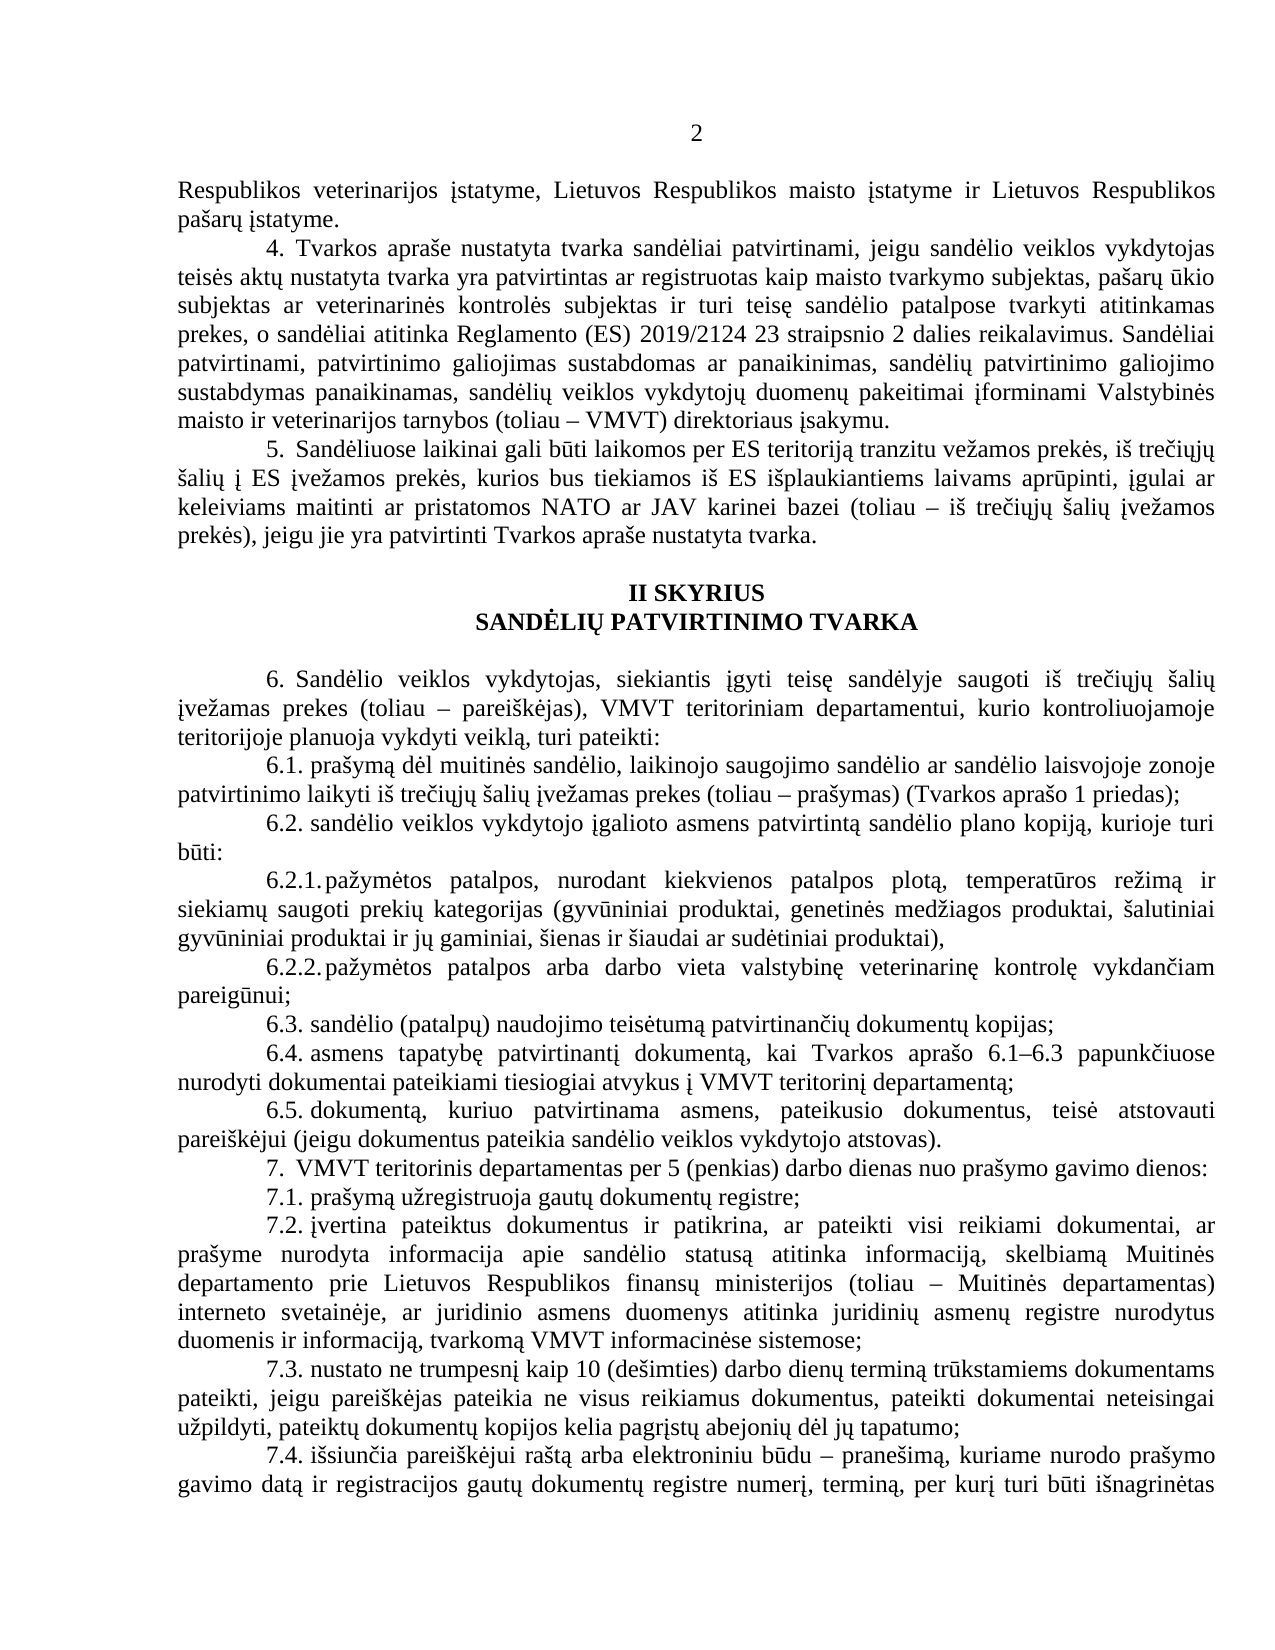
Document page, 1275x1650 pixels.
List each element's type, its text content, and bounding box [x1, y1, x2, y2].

text 7.1. prašymą užregistruoja gautų dokumentų registre; [177, 1182, 1216, 1211]
text 7.2. įvertina pateiktus dokumentus ir patikrina, ar pateikti visi reikiami dokumentai, ar prašyme nurodyta informacija apie sandėlio statusą atitinka informaciją, skelbiamą Muitinės departamento prie Lietuvos Respublikos finansų ministerijos (toliau – Muitinės departamentas) interneto svetainėje, ar juridinio asmens duomenys atitinka juridinių asmenų registre nurodytus duomenis ir informaciją, tvarkomą VMVT informacinėse sistemose; [177, 1211, 1216, 1354]
text II SKYRIUS [177, 578, 1216, 607]
text 6.2. sandėlio veiklos vykdytojo įgalioto asmens patvirtintą sandėlio plano kopiją, kurioje turi būti: [177, 808, 1216, 866]
text 6.3. sandėlio (patalpų) naudojimo teisėtumą patvirtinančių dokumentų kopijas; [177, 1009, 1216, 1038]
text 7.3. nustato ne trumpesnį kaip 10 (dešimties) darbo dienų terminą trūkstamiems dokumentams pateikti, jeigu pareiškėjas pateikia ne visus reikiamus dokumentus, pateikti dokumentai neteisingai užpildyti, pateiktų dokumentų kopijos kelia pagrįstų abejonių dėl jų tapatumo; [177, 1354, 1216, 1441]
text 6.2.2. pažymėtos patalpos arba darbo vieta valstybinę veterinarinę kontrolę vykdančiam pareigūnui; [177, 952, 1216, 1009]
text 6. Sandėlio veiklos vykdytojas, siekiantis įgyti teisę sandėlyje saugoti iš trečiųjų šalių įvežamas prekes (toliau – pareiškėjas), VMVT teritoriniam departamentui, kurio kontroliuojamoje teritorijoje planuoja vykdyti veiklą, turi pateikti: [177, 664, 1216, 751]
text 7. VMVT teritorinis departamentas per 5 (penkias) darbo dienas nuo prašymo gavimo dienos: [177, 1153, 1216, 1182]
text sandėliŲ patvirtinimo tvarka [177, 607, 1216, 636]
text 6.1. prašymą dėl muitinės sandėlio, laikinojo saugojimo sandėlio ar sandėlio laisvojoje zonoje patvirtinimo laikyti iš trečiųjų šalių įvežamas prekes (toliau – prašymas) (Tvarkos aprašo 1 priedas); [177, 751, 1216, 808]
text Respublikos veterinarijos įstatyme, Lietuvos Respublikos maisto įstatyme ir Lietuvos Respublikos pašarų įstatyme. [177, 176, 1216, 233]
text 7.4. išsiunčia pareiškėjui raštą arba elektroniniu būdu – pranešimą, kuriame nurodo prašymo gavimo datą ir registracijos gautų dokumentų registre numerį, terminą, per kurį turi būti išnagrinėtas [177, 1441, 1216, 1498]
text 6.4. asmens tapatybę patvirtinantį dokumentą, kai Tvarkos aprašo 6.1–6.3 papunkčiuose nurodyti dokumentai pateikiami tiesiogiai atvykus į VMVT teritorinį departamentą; [177, 1038, 1216, 1096]
text 6.5. dokumentą, kuriuo patvirtinama asmens, pateikusio dokumentus, teisė atstovauti pareiškėjui (jeigu dokumentus pateikia sandėlio veiklos vykdytojo atstovas). [177, 1096, 1216, 1153]
text 4. Tvarkos apraše nustatyta tvarka sandėliai patvirtinami, jeigu sandėlio veiklos vykdytojas teisės aktų nustatyta tvarka yra patvirtintas ar registruotas kaip maisto tvarkymo subjektas, pašarų ūkio subjektas ar veterinarinės kontrolės subjektas ir turi teisę sandėlio patalpose tvarkyti atitinkamas prekes, o sandėliai atitinka Reglamento (ES) 2019/2124 23 straipsnio 2 dalies reikalavimus. Sandėliai patvirtinami, patvirtinimo galiojimas sustabdomas ar panaikinimas, sandėlių patvirtinimo galiojimo sustabdymas panaikinamas, sandėlių veiklos vykdytojų duomenų pakeitimai įforminami Valstybinės maisto ir veterinarijos tarnybos (toliau – VMVT) direktoriaus įsakymu. [177, 233, 1216, 434]
text 6.2.1. pažymėtos patalpos, nurodant kiekvienos patalpos plotą, temperatūros režimą ir siekiamų saugoti prekių kategorijas (gyvūniniai produktai, genetinės medžiagos produktai, šalutiniai gyvūniniai produktai ir jų gaminiai, šienas ir šiaudai ar sudėtiniai produktai), [177, 866, 1216, 952]
text 5. Sandėliuose laikinai gali būti laikomos per ES teritoriją tranzitu vežamos prekės, iš trečiųjų šalių į ES įvežamos prekės, kurios bus tiekiamos iš ES išplaukiantiems laivams aprūpinti, įgulai ar keleiviams maitinti ar pristatomos NATO ar JAV karinei bazei (toliau – iš trečiųjų šalių įvežamos prekės), jeigu jie yra patvirtinti Tvarkos apraše nustatyta tvarka. [177, 434, 1216, 549]
